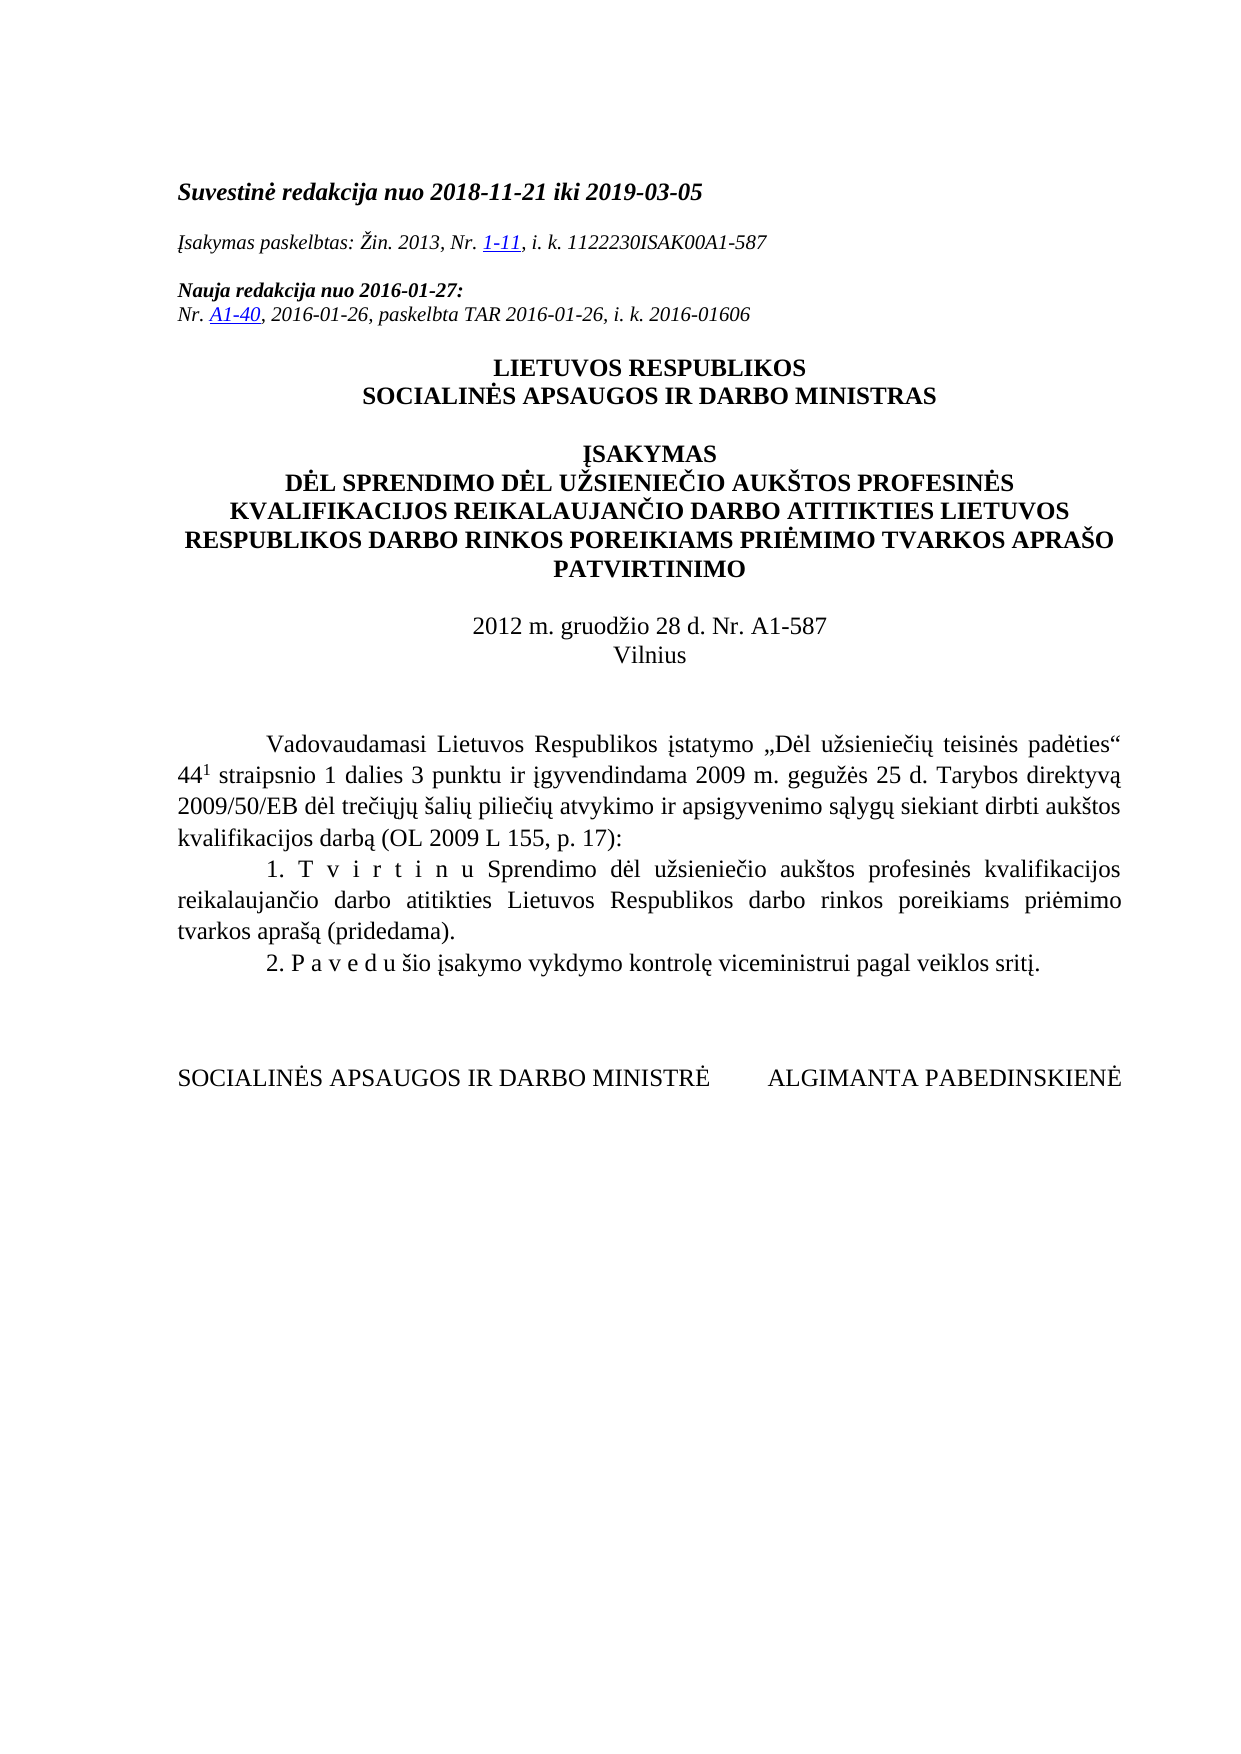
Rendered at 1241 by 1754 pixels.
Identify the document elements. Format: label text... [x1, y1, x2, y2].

text 1. T v i r t i n u Sprendimo dėl užsieniečio aukštos profesinės kvalifikacijos reikalaujančio darbo atitikties Lietuvos Respublikos darbo rinkos poreikiams priėmimo tvarkos aprašą (pridedama). [177, 851, 1122, 945]
text Vilnius [177, 640, 1122, 669]
text LIETUVOS RESPUBLIKOS [177, 353, 1122, 381]
text Nr. A1-40, 2016-01-26, paskelbta TAR 2016-01-26, i. k. 2016-01606 [177, 302, 1122, 326]
text 2012 m. gruodžio 28 d. Nr. A1-587 [177, 611, 1122, 640]
text Nauja redakcija nuo 2016-01-27: [177, 278, 1122, 302]
text Socialinės apsaugos ir darbo ministrė Algimanta Pabedinskienė [177, 1063, 1122, 1091]
text 2. P a v e d u šio įsakymo vykdymo kontrolę viceministrui pagal veiklos sritį. [177, 945, 1122, 976]
text Vadovaudamasi Lietuvos Respublikos įstatymo „Dėl užsieniečių teisinės padėties“ 441 straipsnio 1 dalies 3 punktu ir įgyvendindama 2009 m. gegužės 25 d. Tarybos direktyvą 2009/50/EB dėl trečiųjų šalių piliečių atvykimo ir apsigyvenimo sąlygų siekiant dirbti aukštos kvalifikacijos darbą (OL 2009 L 155, p. 17): [177, 726, 1122, 851]
text Suvestinė redakcija nuo 2018-11-21 iki 2019-03-05 [177, 177, 1122, 206]
text SOCIALINĖS APSAUGOS IR DARBO MINISTRAS [177, 381, 1122, 410]
text DĖL SPRENDIMO DĖL UŽSIENIEČIO AUKŠTOS PROFESINĖS KVALIFIKACIJOS REIKALAUJANČIO DARBO ATITIKTIES LIETUVOS RESPUBLIKOS DARBO RINKOS POREIKIAMS PRIĖMIMO TVARKOS APRAŠO PATVIRTINIMO [177, 468, 1122, 583]
text Įsakymas paskelbtas: Žin. 2013, Nr. 1-11, i. k. 1122230ISAK00A1-587 [177, 230, 1122, 254]
text ĮSAKYMAS [177, 439, 1122, 468]
